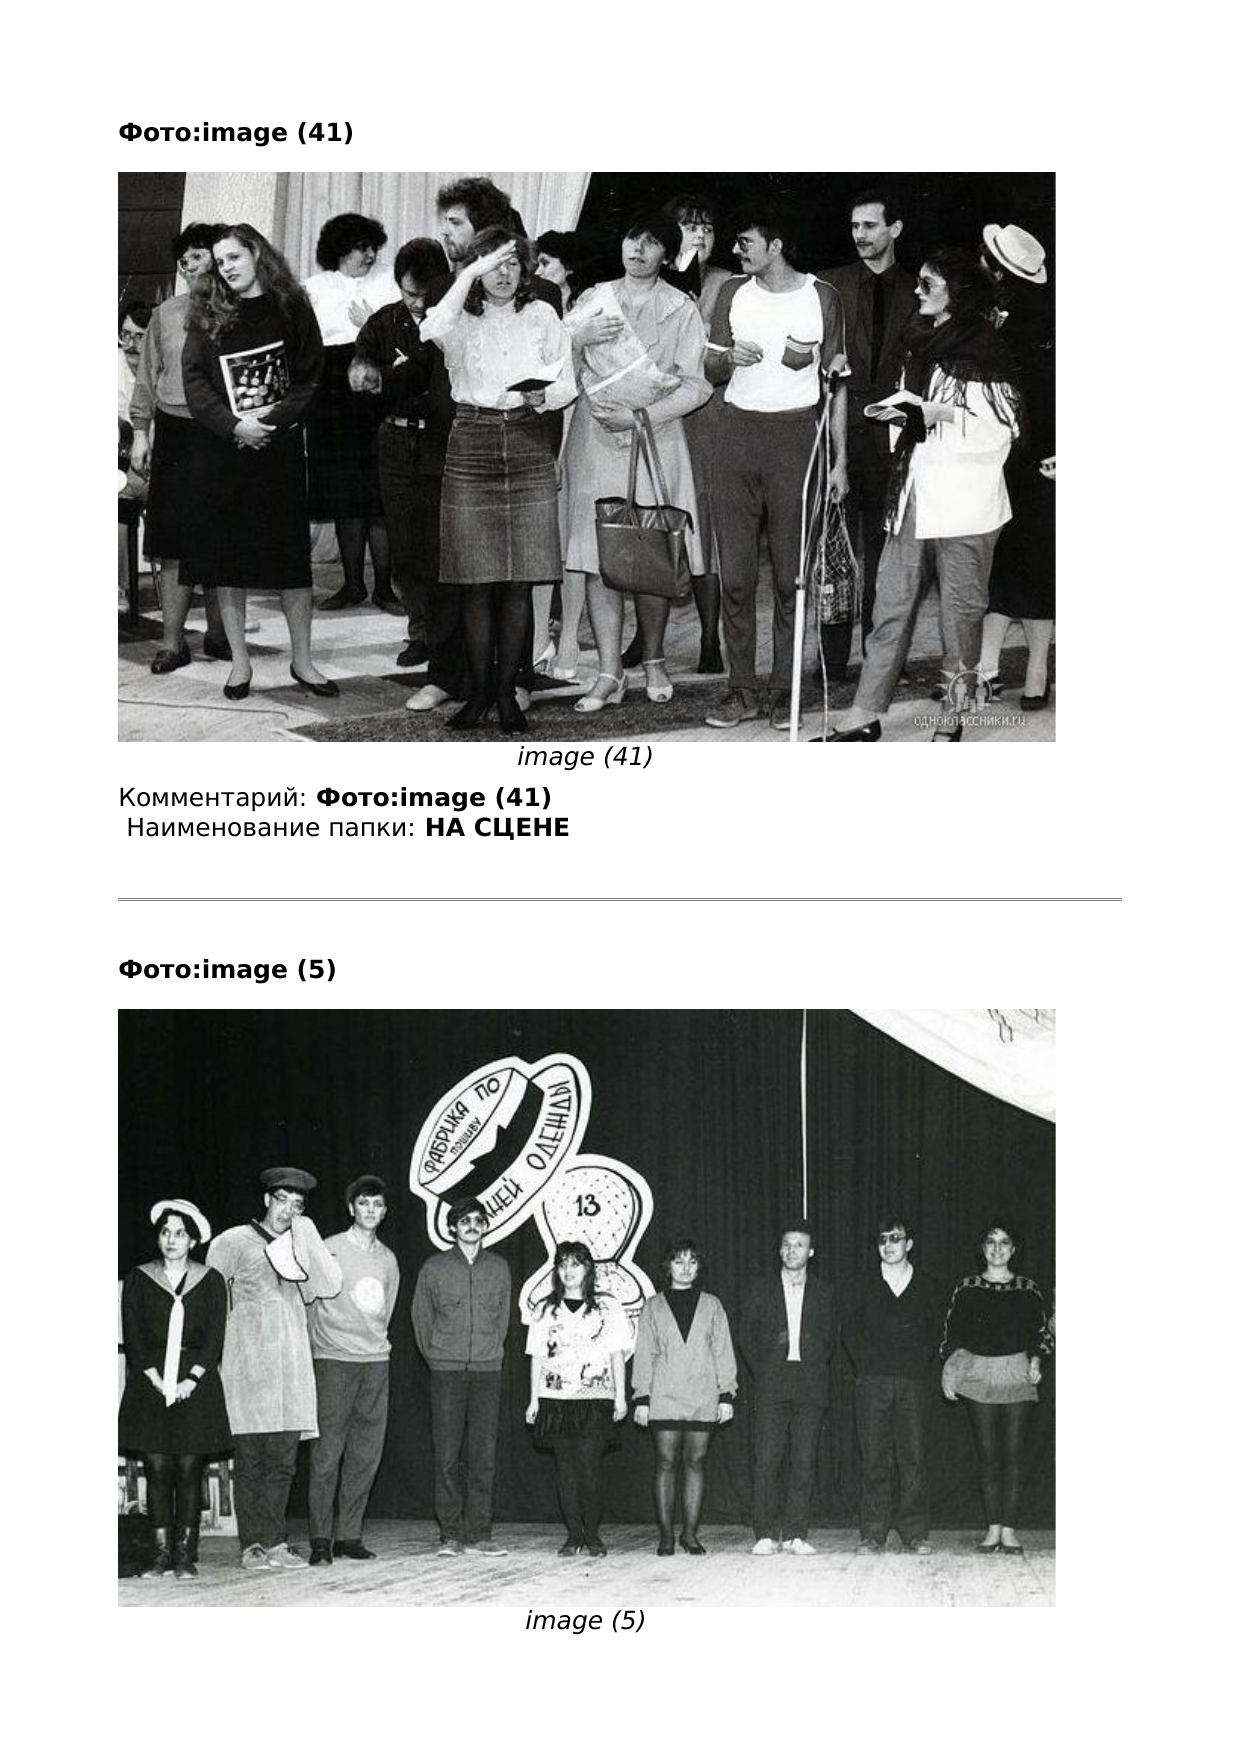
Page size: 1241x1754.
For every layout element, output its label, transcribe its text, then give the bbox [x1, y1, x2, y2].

text image (41) [118, 742, 1056, 771]
subtitle Фото:image (41) [118, 118, 1122, 147]
text image (5) [118, 1607, 1056, 1636]
subtitle Фото:image (5) [118, 955, 1122, 984]
picture [118, 1009, 1056, 1607]
text Комментарий: Фото:image (41) Наименование папки: НА СЦЕНЕ [118, 784, 1122, 871]
picture [118, 172, 1056, 742]
